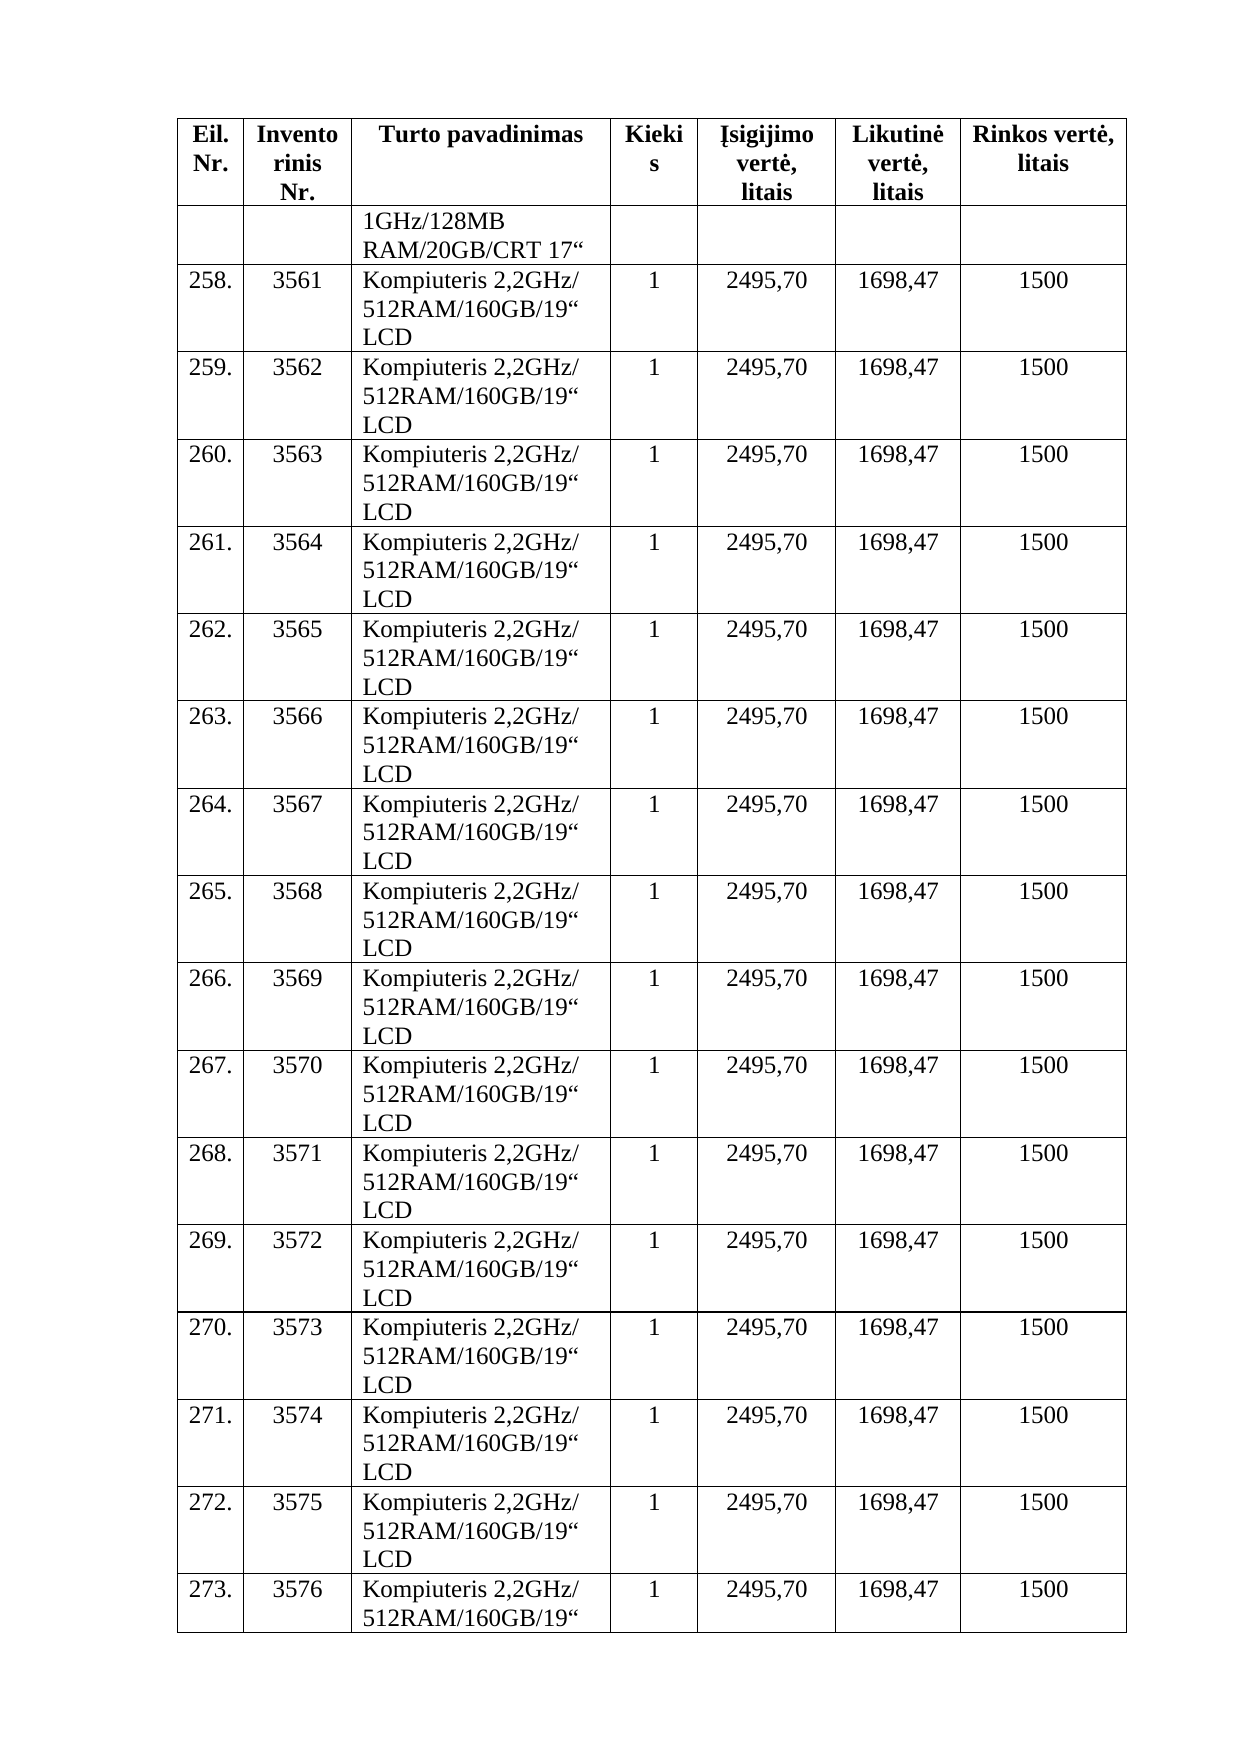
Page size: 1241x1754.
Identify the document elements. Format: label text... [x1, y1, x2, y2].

table_cell 261. [178, 527, 243, 613]
table_cell 2495,70 [698, 1225, 835, 1311]
table_cell 1 [611, 1051, 697, 1137]
table_cell 258. [178, 265, 243, 351]
table_cell Kompiuteris 2,2GHz/ 512RAM/160GB/19“ LCD [352, 440, 610, 526]
table_cell 262. [178, 614, 243, 700]
table_cell [178, 206, 243, 264]
table_cell 3569 [244, 963, 351, 1049]
table_cell 1500 [961, 1574, 1126, 1632]
table_cell 1698,47 [836, 1138, 960, 1224]
table_cell 3571 [244, 1138, 351, 1224]
table_cell 2495,70 [698, 1051, 835, 1137]
table_cell Kompiuteris 2,2GHz/ 512RAM/160GB/19“ LCD [352, 1487, 610, 1573]
table_cell 272. [178, 1487, 243, 1573]
table_cell 2495,70 [698, 614, 835, 700]
table_cell 1 [611, 352, 697, 438]
table_cell Kompiuteris 2,2GHz/ 512RAM/160GB/19“ LCD [352, 1400, 610, 1486]
table_header Turto pavadinimas [352, 119, 610, 205]
table_cell 1500 [961, 1051, 1126, 1137]
table_cell 2495,70 [698, 265, 835, 351]
table_cell 3575 [244, 1487, 351, 1573]
table_cell 1698,47 [836, 876, 960, 962]
table_cell 1500 [961, 440, 1126, 526]
table_cell [961, 206, 1126, 264]
table_cell 3562 [244, 352, 351, 438]
table_header Eil. Nr. [178, 119, 243, 205]
table_cell 271. [178, 1400, 243, 1486]
table_cell Kompiuteris 2,2GHz/ 512RAM/160GB/19“ LCD [352, 876, 610, 962]
table_cell 1500 [961, 701, 1126, 788]
table_cell 1698,47 [836, 352, 960, 438]
table_cell 263. [178, 701, 243, 788]
table_cell 1698,47 [836, 1400, 960, 1486]
table_cell Kompiuteris 2,2GHz/ 512RAM/160GB/19“ LCD [352, 701, 610, 788]
table_cell 2495,70 [698, 1574, 835, 1632]
table_cell 3565 [244, 614, 351, 700]
table_cell 265. [178, 876, 243, 962]
table_cell 3563 [244, 440, 351, 526]
table_cell 1 [611, 1138, 697, 1224]
table_cell [698, 206, 835, 264]
table_cell Kompiuteris 2,2GHz/ 512RAM/160GB/19“ LCD [352, 789, 610, 875]
table_cell 1500 [961, 876, 1126, 962]
table_cell 1698,47 [836, 1225, 960, 1311]
table_cell 1500 [961, 527, 1126, 613]
table_cell 1500 [961, 1225, 1126, 1311]
table_cell 1698,47 [836, 614, 960, 700]
table_cell 3570 [244, 1051, 351, 1137]
table_cell 1 [611, 701, 697, 788]
table_cell Kompiuteris 2,2GHz/ 512RAM/160GB/19“ LCD [352, 527, 610, 613]
table_cell Kompiuteris 2,2GHz/ 512RAM/160GB/19“ [352, 1574, 610, 1632]
table_header Rinkos vertė, litais [961, 119, 1126, 205]
table_cell Kompiuteris 2,2GHz/ 512RAM/160GB/19“ LCD [352, 963, 610, 1049]
table_cell 1 [611, 1225, 697, 1311]
table_cell 1GHz/128MB RAM/20GB/CRT 17“ [352, 206, 610, 264]
table_cell 2495,70 [698, 352, 835, 438]
table_cell 2495,70 [698, 1138, 835, 1224]
table_cell 3572 [244, 1225, 351, 1311]
table_cell 2495,70 [698, 789, 835, 875]
table_cell Kompiuteris 2,2GHz/ 512RAM/160GB/19“ LCD [352, 265, 610, 351]
table_cell 3576 [244, 1574, 351, 1632]
table_cell 260. [178, 440, 243, 526]
table_cell 1698,47 [836, 701, 960, 788]
table_cell 1 [611, 1574, 697, 1632]
table_cell 2495,70 [698, 963, 835, 1049]
table_cell 3566 [244, 701, 351, 788]
table_cell 268. [178, 1138, 243, 1224]
table_cell 2495,70 [698, 1400, 835, 1486]
table_cell 273. [178, 1574, 243, 1632]
table_header Inventorinis Nr. [244, 119, 351, 205]
table_cell 1 [611, 614, 697, 700]
table_cell 3568 [244, 876, 351, 962]
table_cell 2495,70 [698, 440, 835, 526]
table_cell 270. [178, 1313, 243, 1399]
table_cell Kompiuteris 2,2GHz/ 512RAM/160GB/19“ LCD [352, 1225, 610, 1311]
table_header Kiekis [611, 119, 697, 205]
table_cell 266. [178, 963, 243, 1049]
table_cell 267. [178, 1051, 243, 1137]
table_cell 1 [611, 440, 697, 526]
table_cell 1 [611, 1487, 697, 1573]
table_cell 1500 [961, 1400, 1126, 1486]
table_cell 3567 [244, 789, 351, 875]
table_cell Kompiuteris 2,2GHz/ 512RAM/160GB/19“ LCD [352, 614, 610, 700]
table_cell 1698,47 [836, 1487, 960, 1573]
table_cell Kompiuteris 2,2GHz/ 512RAM/160GB/19“ LCD [352, 352, 610, 438]
table_cell 1500 [961, 614, 1126, 700]
table_cell 1500 [961, 265, 1126, 351]
table_cell 1500 [961, 963, 1126, 1049]
table_cell 1 [611, 876, 697, 962]
table_cell 1 [611, 1400, 697, 1486]
table_cell 1698,47 [836, 265, 960, 351]
table_cell 2495,70 [698, 701, 835, 788]
table_cell 1698,47 [836, 440, 960, 526]
table_cell 1698,47 [836, 527, 960, 613]
table_cell [244, 206, 351, 264]
table_cell Kompiuteris 2,2GHz/ 512RAM/160GB/19“ LCD [352, 1051, 610, 1137]
table_cell 3573 [244, 1313, 351, 1399]
table_cell [611, 206, 697, 264]
table_cell 3574 [244, 1400, 351, 1486]
table_cell 2495,70 [698, 876, 835, 962]
table_cell 1 [611, 789, 697, 875]
table_cell 1698,47 [836, 1313, 960, 1399]
table_cell 1 [611, 265, 697, 351]
table_header Likutinė vertė, litais [836, 119, 960, 205]
table_cell 1500 [961, 789, 1126, 875]
table_cell 264. [178, 789, 243, 875]
table_cell 3564 [244, 527, 351, 613]
table_cell 1698,47 [836, 1574, 960, 1632]
table_cell 2495,70 [698, 1487, 835, 1573]
table_cell Kompiuteris 2,2GHz/ 512RAM/160GB/19“ LCD [352, 1313, 610, 1399]
table_cell 1500 [961, 1487, 1126, 1573]
table_cell 1 [611, 527, 697, 613]
table_cell 1 [611, 963, 697, 1049]
table_cell 1698,47 [836, 963, 960, 1049]
table_cell 1500 [961, 1138, 1126, 1224]
table_cell 1500 [961, 352, 1126, 438]
table_cell 3561 [244, 265, 351, 351]
table_cell 269. [178, 1225, 243, 1311]
table_cell 1500 [961, 1313, 1126, 1399]
table_header Įsigijimo vertė, litais [698, 119, 835, 205]
table_cell 1698,47 [836, 789, 960, 875]
table_cell 1 [611, 1313, 697, 1399]
table_cell Kompiuteris 2,2GHz/ 512RAM/160GB/19“ LCD [352, 1138, 610, 1224]
table_cell 2495,70 [698, 527, 835, 613]
table_cell [836, 206, 960, 264]
table_cell 1698,47 [836, 1051, 960, 1137]
table_cell 2495,70 [698, 1313, 835, 1399]
table_cell 259. [178, 352, 243, 438]
